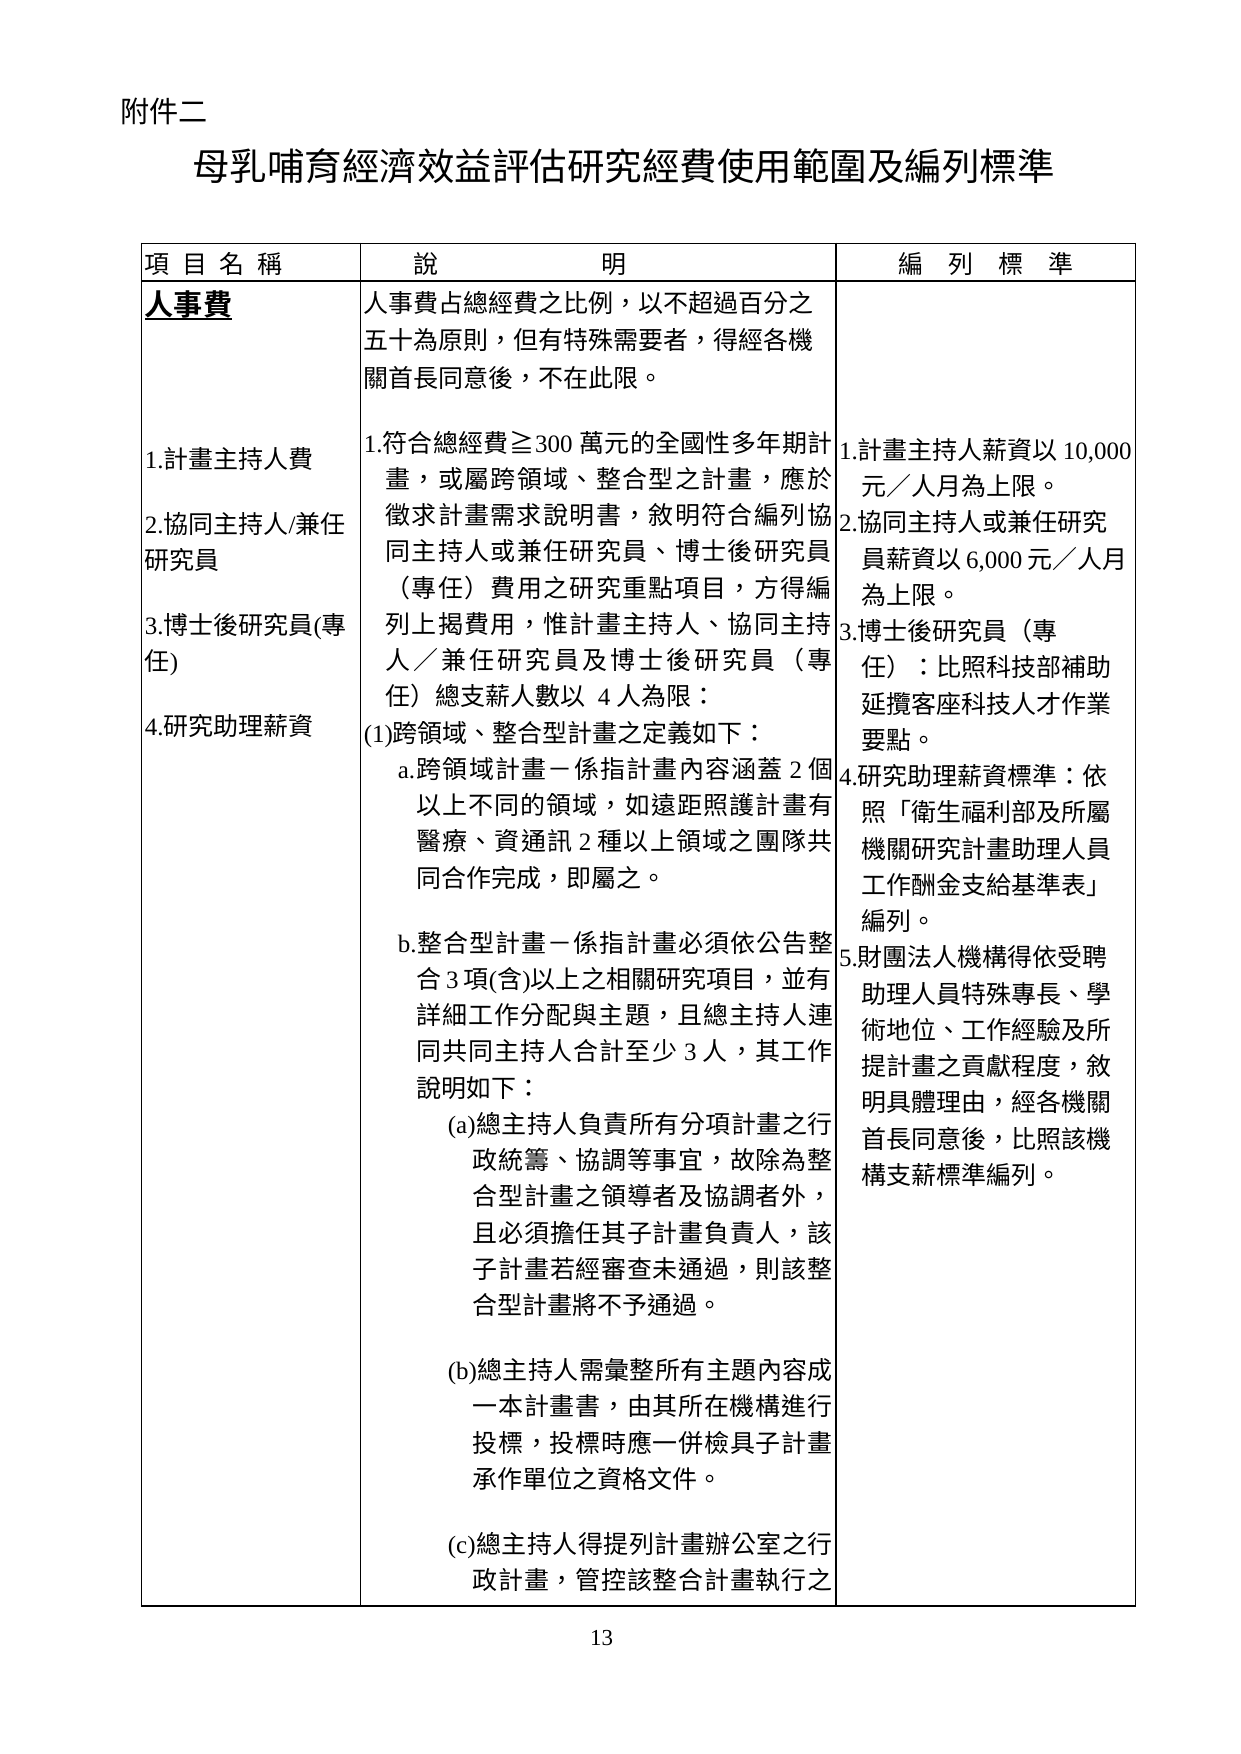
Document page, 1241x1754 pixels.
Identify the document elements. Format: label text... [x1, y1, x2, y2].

text 母乳哺育經濟效益評估研究經費使用範圍及編列標準 [182, 137, 1082, 191]
table_header 編 列 標 準 [837, 244, 1135, 280]
table_cell 1.計畫主持人薪資以10,000 元∕人月為上限。 2.協同主持人或兼任研究員薪資以6,000元∕人月為上限。 3.博士後研究員（專任）：比照科技部補助延攬客座科技人才作業要點。 4.研究助理薪資標準：依照「衛生福利部及所屬機關研究計畫助理人員工作酬金支給基準表」編列。 5.財團法人機構得依受聘助理人員特殊專長、學術地位、工作經驗及所提計畫之貢獻程度，敘明具體理由，經各機關首長同意後，比照該機構支薪標準編列。 [837, 282, 1135, 1605]
text 附件二 [120, 89, 1120, 131]
table_header 項 目 名 稱 [142, 244, 360, 280]
table_cell 人事費占總經費之比例，以不超過百分之五十為原則，但有特殊需要者，得經各機關首長同意後，不在此限。 1.符合總經費≧300 萬元的全國性多年期計畫，或屬跨領域、整合型之計畫，應於徵求計畫需求說明書，敘明符合編列協同主持人或兼任研究員、博士後研究員（專任）費用之研究重點項目，方得編列上揭費用，惟計畫主持人、協同主持人／兼任研究員及博士後研究員（專任）總支薪人數以 4 人為限： (1)跨領域、整合型計畫之定義如下： a.跨領域計畫－係指計畫內容涵蓋2個以上不同的領域，如遠距照護計畫有醫療、資通訊2種以上領域之團隊共同合作完成，即屬之。 b.整合型計畫－係指計畫必須依公告整合3項(含)以上之相關研究項目，並有詳細工作分配與主題，且總主持人連同共同主持人合計至少3人，其工作說明如下： (a)總主持人負責所有分項計畫之行政統籌、協調等事宜，故除為整合型計畫之領導者及協調者外，且必須擔任其子計畫負責人，該子計畫若經審查未通過，則該整合型計畫將不予通過。 (b)總主持人需彙整所有主題內容成一本計畫書，由其所在機構進行投標，投標時應一併檢具子計畫承作單位之資格文件。 (c)總主持人得提列計畫辦公室之行政計畫，管控該整合計畫執行之 [361, 282, 835, 1605]
table_cell 人事費 1.計畫主持人費 2.協同主持人/兼任研究員 3.博士後研究員(專任) 4.研究助理薪資 [142, 282, 360, 1605]
table_header 說 明 [361, 244, 835, 280]
